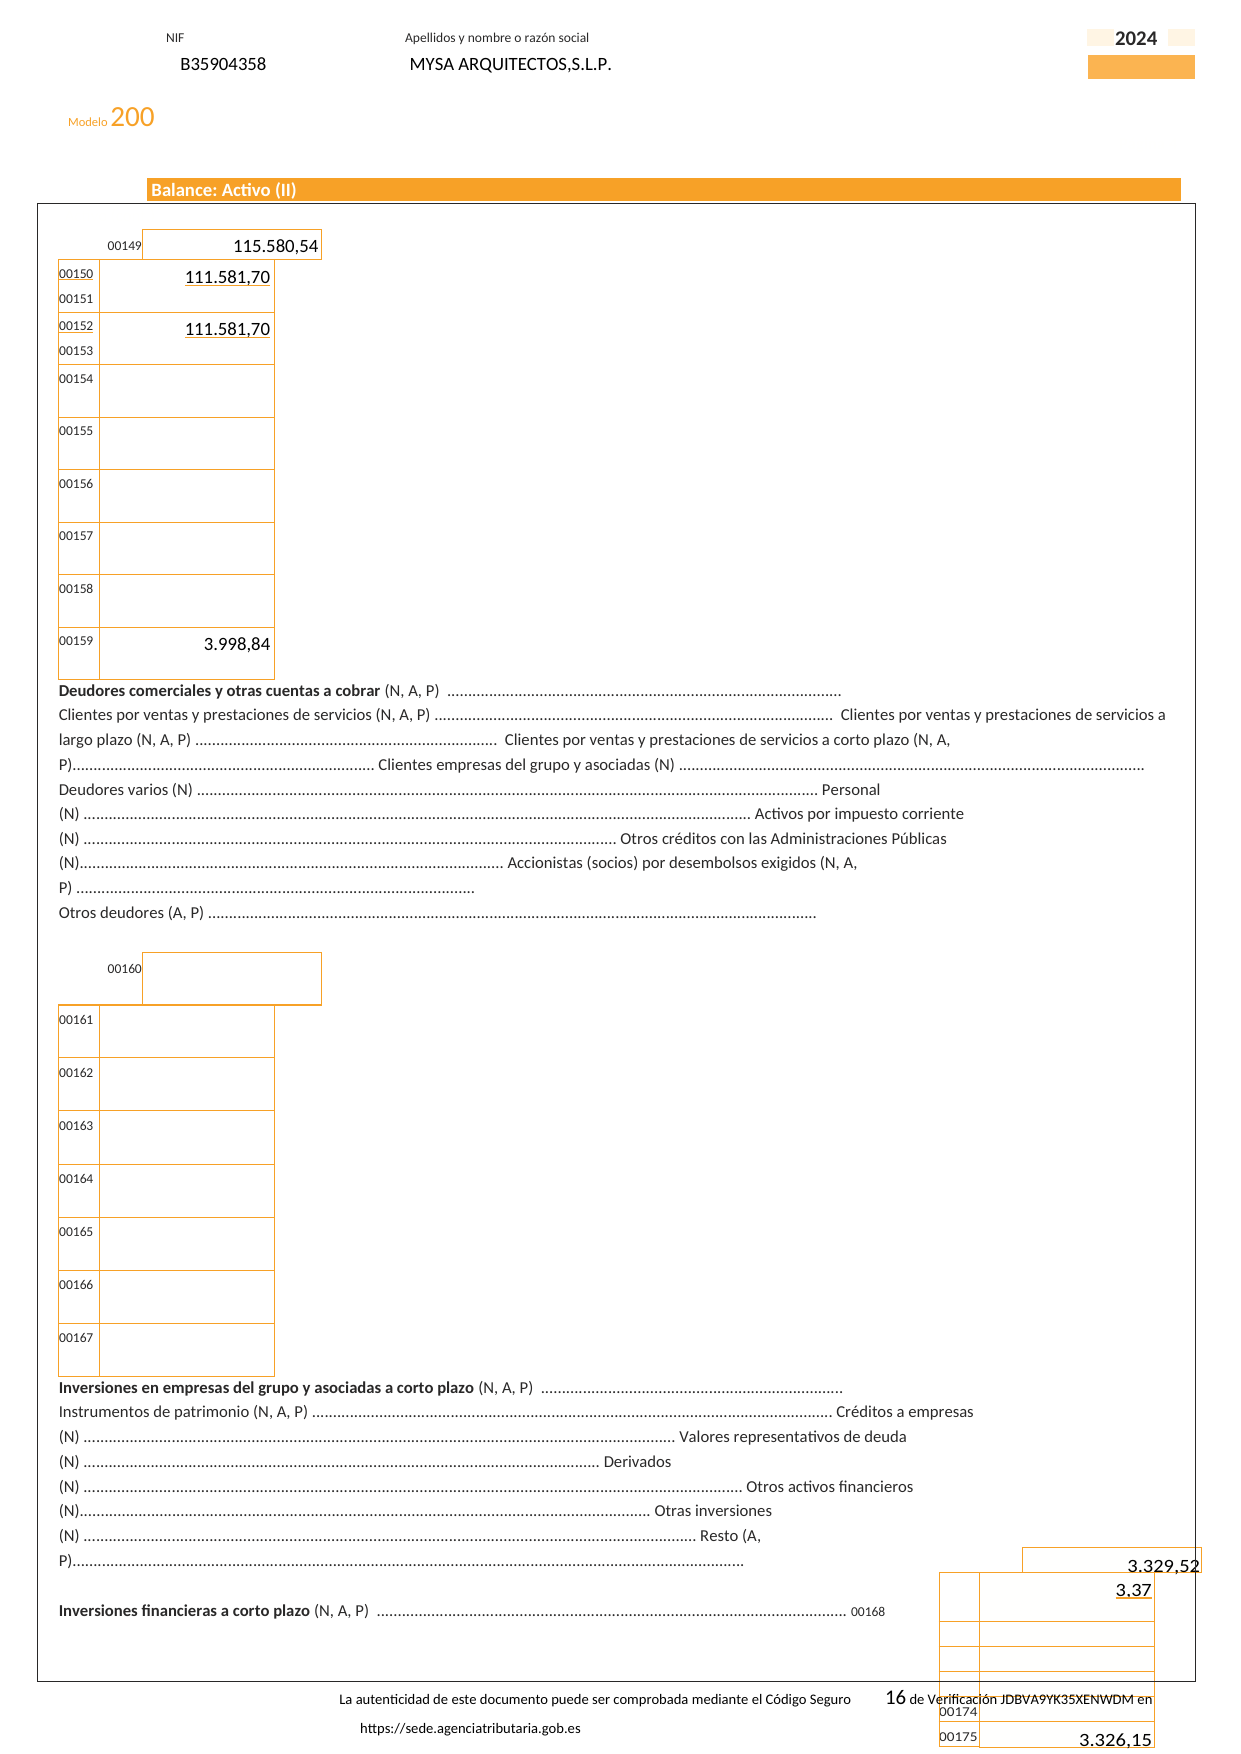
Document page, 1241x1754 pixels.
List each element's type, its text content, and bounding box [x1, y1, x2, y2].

table_cell [275, 260, 322, 679]
table_header 00160 [59, 952, 142, 1004]
table_cell [100, 1058, 274, 1110]
table_cell [100, 418, 142, 469]
table_cell 111.581,70 [142, 260, 274, 311]
table_cell 00158 [59, 575, 99, 626]
table_cell [100, 313, 142, 364]
table_cell 00163 [59, 1111, 99, 1163]
table_cell 00162 [59, 1058, 99, 1110]
table_cell 00159 [59, 628, 99, 679]
table_cell [100, 1111, 274, 1163]
table_cell 00154 [59, 365, 99, 416]
text Balance: Activo (II) [147, 178, 1181, 201]
table_header Activo (cont.) [59, 204, 194, 229]
table_cell 111.581,70 [142, 313, 274, 364]
table_cell [100, 1165, 274, 1217]
table_cell [100, 523, 142, 574]
table_cell 00152 00153 [59, 313, 99, 364]
table_cell 3.998,84 [142, 628, 274, 679]
table_cell [100, 1271, 274, 1323]
table_cell [100, 575, 142, 626]
table_cell 00166 [59, 1271, 99, 1323]
table_cell 00150 00151 [59, 260, 99, 311]
table_cell [100, 1006, 274, 1057]
table_cell [100, 470, 142, 521]
table_cell [100, 1218, 274, 1270]
table_cell 00155 [59, 418, 99, 469]
table_cell [275, 1006, 322, 1376]
table_header Deudores comerciales y otras cuentas a cobrar (N, A, P) .............................................................................................. Clientes por ventas y prestaciones de servicios (N, A, P) ............................................................................................... Clientes por ventas y prestaciones de servicios a largo plazo (N, A, P) ........................................................................ Clientes por ventas y prestaciones de servicios a corto plazo (N, A, P)........................................................................ Clientes empresas del grupo y asociadas (N) ............................................................................................................... Deudores varios (N) .................................................................................................................................................... Personal (N) ............................................................................................................................................................... Activos por impuesto corriente (N) ............................................................................................................................... Otros créditos con las Administraciones Públicas (N)..................................................................................................... Accionistas (socios) por desembolsos exigidos (N, A, P) ............................................................................................... Otros deudores (A, P) ................................................................................................................................................. Inversiones en empresas del grupo y asociadas a corto plazo (N, A, P) ........................................................................ Instrumentos de patrimonio (N, A, P) ............................................................................................................................ Créditos a empresas (N) ............................................................................................................................................. Valores representativos de deuda (N) ........................................................................................................................... Derivados (N) ............................................................................................................................................................. Otros activos financieros (N)........................................................................................................................................ Otras inversiones (N) .................................................................................................................................................. Resto (A, P)................................................................................................................................................................ Inversiones financieras a corto plazo (N, A, P) ................................................................................................................ 00168 Instrumentos de patrimonio (N, A, P) ............................................................................................................................ 00169 Créditos a empresas (N) ............................................................................................................................................. 00170 Valores representativos de deuda (N) ........................................................................................................................... 00171 Derivados (N) ............................................................................................................................................................. 00172 Otros activos financieros (N)........................................................................................................................................ 00173 Otras inversiones (N) .................................................................................................................................................. Resto (A, P)................................................................................................................................................................ Periodificaciones a corto plazo (N, A, P) ......................................................................................................................... Efectivo y otros activos líquidos equivalentes (N, A, P) ................................................................................................... Tesorería (N) .............................................................................................................................................................. Otros activos líquidos equivalentes (N) ......................................................................................................................... TOTAL ACTIVO (N, A, P) .................................................................................................................................................... 00180 (N) Modelo normal de depósito de cuentas en el Registro Mercantil; (A) Modelo abreviado de depósito de cuentas en el Registro Mercantil; (P) Modelo PYMES de depósito de cuentas en el Registro Mercantil. [38, 204, 1195, 1681]
table_cell [142, 470, 274, 521]
table_cell [142, 418, 274, 469]
table_cell 00165 [59, 1218, 99, 1270]
table_cell [142, 365, 274, 416]
table_header 00149 [59, 229, 142, 259]
text Página 4 [162, 133, 1177, 153]
table_cell 00156 [59, 470, 99, 521]
table_cell 00164 [59, 1165, 99, 1217]
table_header 115.580,54 [143, 230, 321, 259]
table_cell [142, 523, 274, 574]
table_cell [100, 365, 142, 416]
table_cell 00157 [59, 523, 99, 574]
table_cell [100, 1324, 274, 1376]
table_cell [100, 260, 142, 311]
table_header [143, 953, 321, 1004]
table_cell 00167 [59, 1324, 99, 1376]
table_cell [142, 575, 274, 626]
table_cell [100, 628, 142, 679]
table_cell 00161 [59, 1006, 99, 1057]
